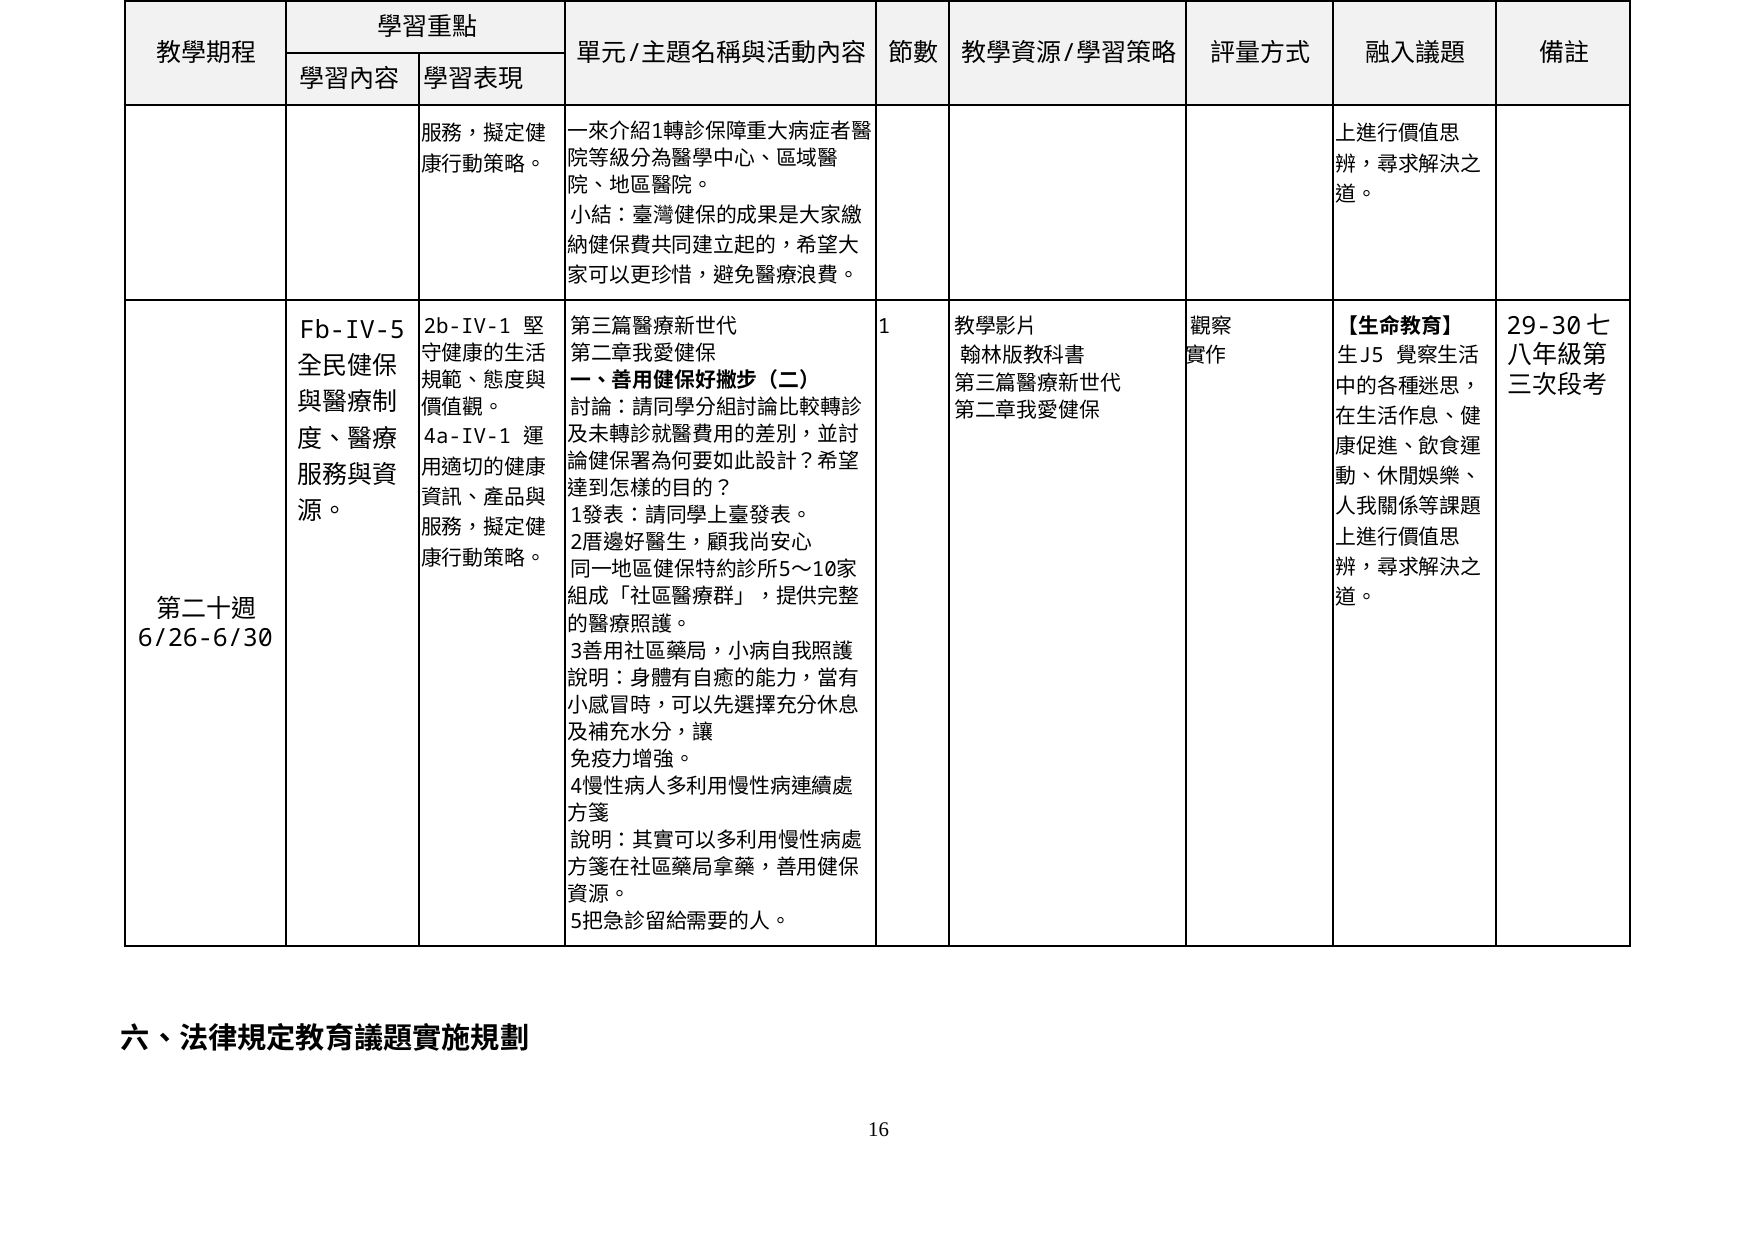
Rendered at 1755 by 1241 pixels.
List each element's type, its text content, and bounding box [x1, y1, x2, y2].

table_cell 教學影片 翰林版教科書 第三篇醫療新世代 第二章我愛健保 [950, 301, 1185, 945]
table_cell 服務，擬定健康行動策略。 [420, 106, 564, 299]
table_cell Fb-IV-5 全民健保與醫療制度、醫療服務與資源。 [287, 301, 418, 945]
table_header 備註 [1497, 2, 1629, 104]
table_cell [1497, 106, 1629, 299]
table_cell [126, 106, 285, 299]
table_cell 29-30七八年級第三次段考 [1497, 301, 1629, 945]
table_cell 學習內容 [287, 54, 418, 104]
table_cell 【生命教育】 生J5 覺察生活中的各種迷思，在生活作息、健康促進、飲食運動、休閒娛樂、人我關係等課題上進行價值思辨，尋求解決之道。 [1334, 301, 1495, 945]
table_header 教學資源/學習策略 [950, 2, 1185, 104]
table_cell 一來介紹1轉診保障重大病症者醫院等級分為醫學中心、區域醫院、地區醫院。 小結：臺灣健保的成果是大家繳納健保費共同建立起的，希望大家可以更珍惜，避免醫療浪費。 [566, 106, 875, 299]
table_header 評量方式 [1187, 2, 1332, 104]
table_cell [877, 106, 948, 299]
table_cell 上進行價值思辨，尋求解決之道。 [1334, 106, 1495, 299]
table_header 節數 [877, 2, 948, 104]
table_cell 1 [877, 301, 948, 945]
table_cell [950, 106, 1185, 299]
table_cell 學習表現 [420, 54, 564, 104]
table_cell [287, 106, 418, 299]
table_cell 第二十週6/26-6/30 [126, 301, 285, 945]
table_cell [1187, 106, 1332, 299]
table_header 學習重點 [287, 2, 564, 52]
table_header 融入議題 [1334, 2, 1495, 104]
table_cell 2b-IV-1 堅守健康的生活規範、態度與價值觀。 4a-IV-1 運用適切的健康資訊、產品與服務，擬定健康行動策略。 [420, 301, 564, 945]
text 六、法律規定教育議題實施規劃 [118, 1015, 1636, 1057]
table_cell 第三篇醫療新世代 第二章我愛健保 一、善用健保好撇步（二） 討論：請同學分組討論比較轉診及未轉診就醫費用的差別，並討論健保署為何要如此設計？希望達到怎樣的目的？ 1發表：請同學上臺發表。 2厝邊好醫生，顧我尚安心 同一地區健保特約診所5～10家組成「社區醫療群」，提供完整的醫療照護。 3善用社區藥局，小病自我照護說明：身體有自癒的能力，當有小感冒時，可以先選擇充分休息及補充水分，讓 免疫力增強。 4慢性病人多利用慢性病連續處方箋 說明：其實可以多利用慢性病處方箋在社區藥局拿藥，善用健保資源。 5把急診留給需要的人。 [566, 301, 875, 945]
table_header 單元/主題名稱與活動內容 [566, 2, 875, 104]
table_cell 觀察 實作 [1187, 301, 1332, 945]
table_header 教學期程 [126, 2, 285, 104]
